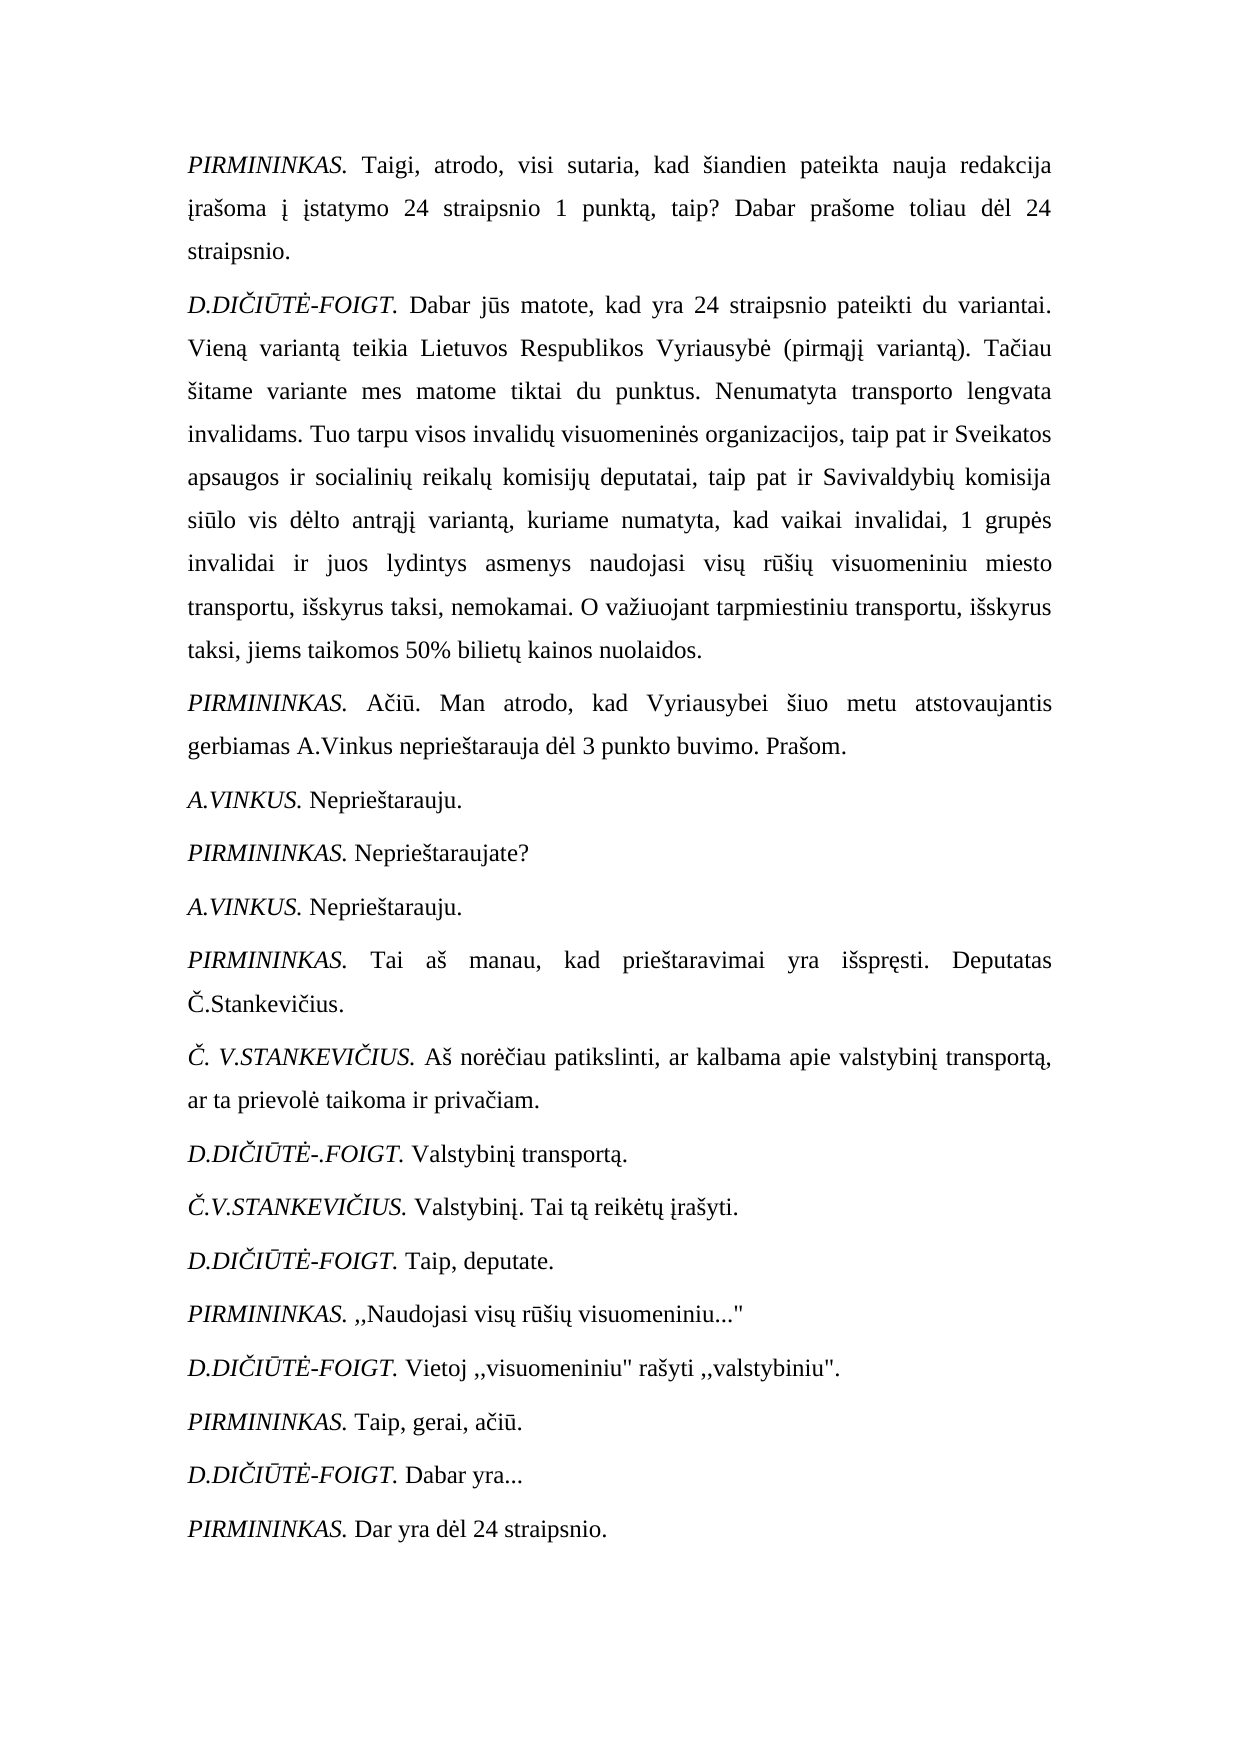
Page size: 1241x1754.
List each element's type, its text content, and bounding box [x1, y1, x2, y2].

text PIRMININKAS. Ačiū. Man atrodo, kad Vyriausybei šiuo metu atstovaujantis gerbiamas A.Vinkus neprieštarauja dėl 3 punkto buvimo. Prašom. [187, 688, 1053, 760]
text Č. V.STANKEVIČIUS. Aš norėčiau patikslinti, ar kalbama apie valstybinį transportą, ar ta prievolė taikoma ir privačiam. [187, 1042, 1053, 1114]
text PIRMININKAS. Neprieštaraujate? [187, 838, 1053, 867]
text D.DIČIŪTĖ-FOIGT. Taip, deputate. [187, 1246, 1053, 1275]
text D.DIČIŪTĖ-FOIGT. Vietoj ,,visuomeniniu" rašyti ,,valstybiniu". [187, 1353, 1053, 1382]
text PIRMININKAS. Taip, gerai, ačiū. [187, 1407, 1053, 1435]
text PIRMININKAS. Taigi, atrodo, visi sutaria, kad šiandien pateikta nauja redakcija įrašoma į įstatymo 24 straipsnio 1 punktą, taip? Dabar prašome toliau dėl 24 straipsnio. [187, 150, 1053, 265]
text PIRMININKAS. Dar yra dėl 24 straipsnio. [187, 1514, 1053, 1542]
text D.DIČIŪTĖ-.FOIGT. Valstybinį transportą. [187, 1139, 1053, 1168]
text D.DIČIŪTĖ-FOIGT. Dabar yra... [187, 1460, 1053, 1489]
text D.DIČIŪTĖ-FOIGT. Dabar jūs matote, kad yra 24 straipsnio pateikti du variantai. Vieną variantą teikia Lietuvos Respublikos Vyriausybė (pirmąjį variantą). Tačiau šitame variante mes matome tiktai du punktus. Nenumatyta transporto lengvata invalidams. Tuo tarpu visos invalidų visuomeninės organizacijos, taip pat ir Sveikatos apsaugos ir socialinių reikalų komisijų deputatai, taip pat ir Savivaldybių komisija siūlo vis dėlto antrąjį variantą, kuriame numatyta, kad vaikai invalidai, 1 grupės invalidai ir juos lydintys asmenys naudojasi visų rūšių visuomeniniu miesto transportu, išskyrus taksi, nemokamai. O važiuojant tarpmiestiniu transportu, išskyrus taksi, jiems taikomos 50% bilietų kainos nuolaidos. [187, 290, 1053, 663]
text A.VINKUS. Neprieštarauju. [187, 785, 1053, 814]
text A.VINKUS. Neprieštarauju. [187, 892, 1053, 921]
text PIRMININKAS. Tai aš manau, kad prieštaravimai yra išspręsti. Deputatas Č.Stankevičius. [187, 946, 1053, 1017]
text Č.V.STANKEVIČIUS. Valstybinį. Tai tą reikėtų įrašyti. [187, 1192, 1053, 1221]
text PIRMININKAS. ,,Naudojasi visų rūšių visuomeniniu..." [187, 1299, 1053, 1328]
